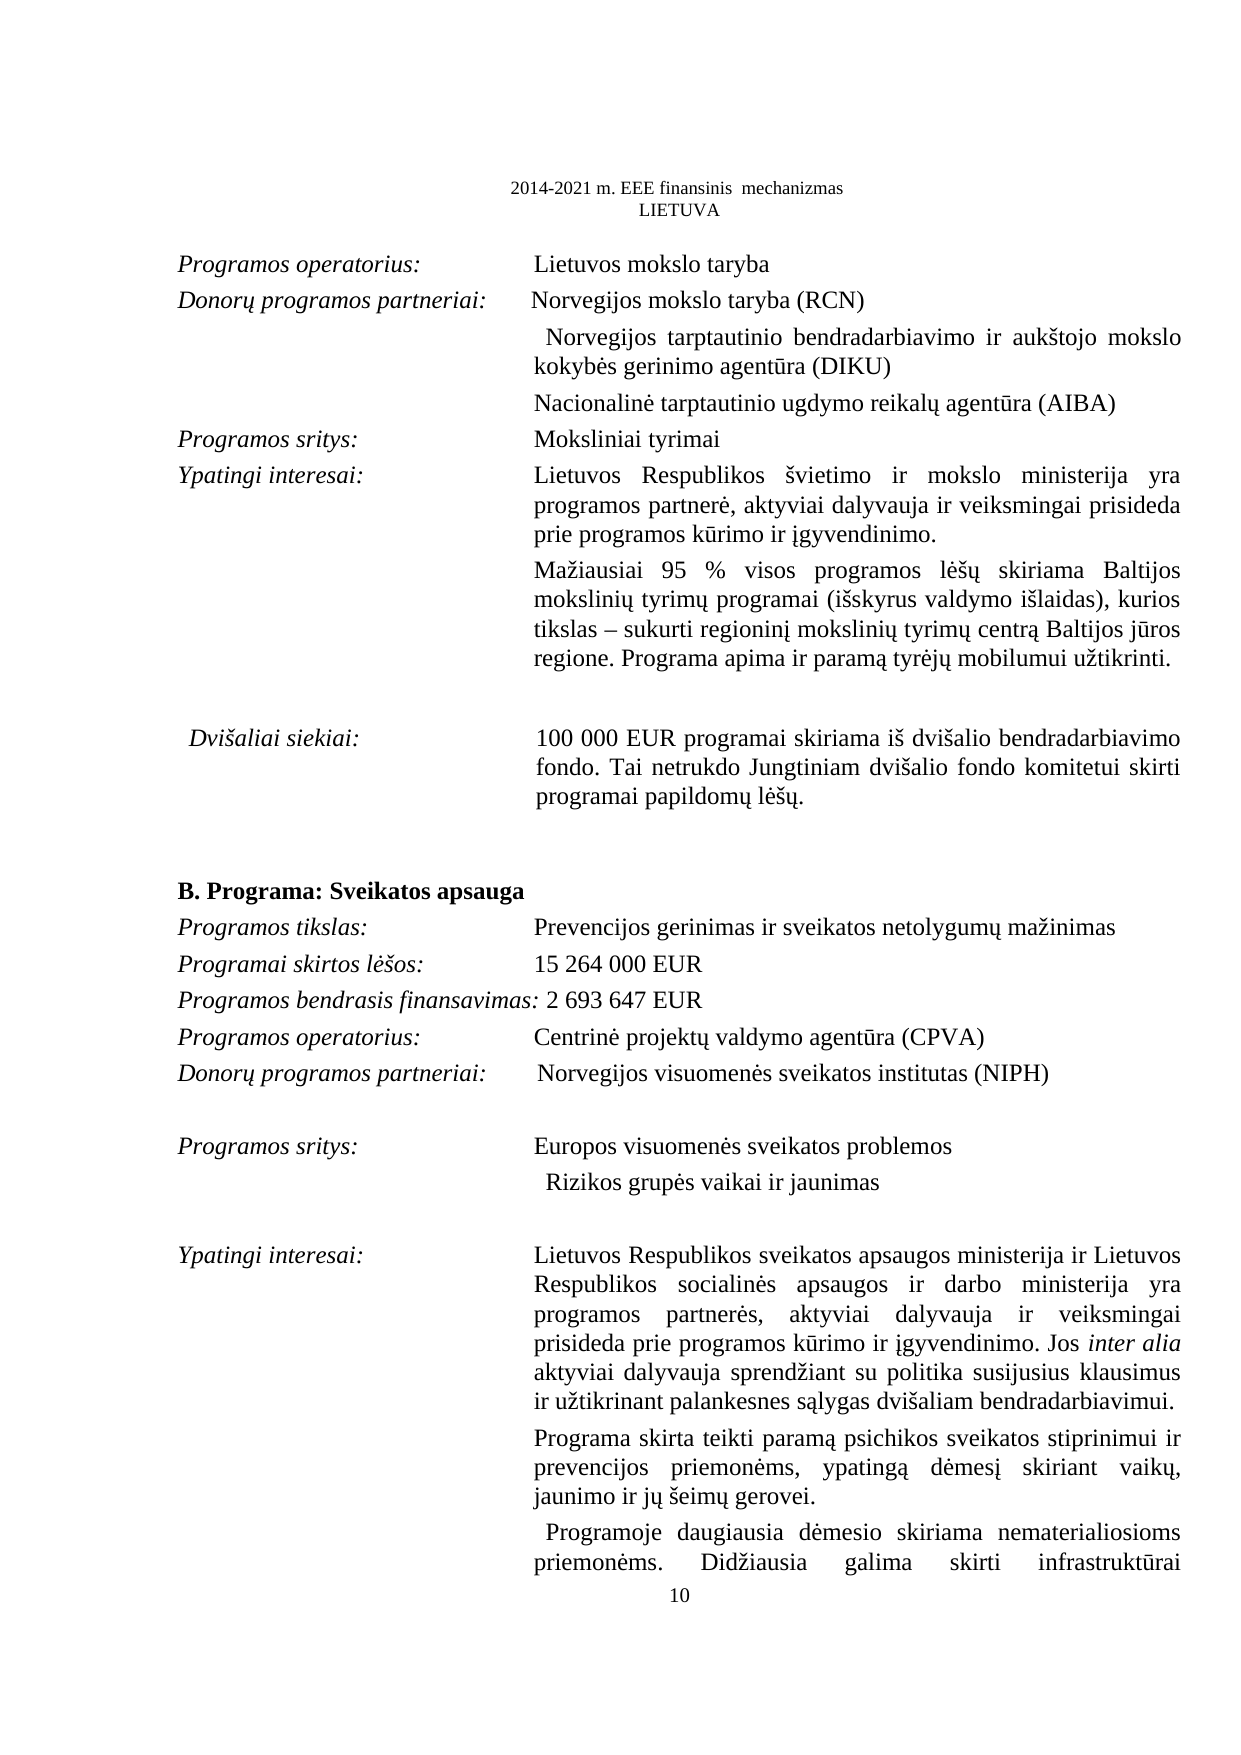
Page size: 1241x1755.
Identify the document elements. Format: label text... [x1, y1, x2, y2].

table_cell [189, 811, 517, 847]
text Donorų programos partneriai: Norvegijos mokslo taryba (RCN) [177, 286, 1181, 315]
text Ypatingi interesai: Lietuvos Respublikos sveikatos apsaugos ministerija ir Lietuvos Respublikos socialinės apsaugos ir darbo ministerija yra programos partnerės, aktyviai dalyvauja ir veiksmingai prisideda prie programos kūrimo ir įgyvendinimo. Jos inter alia aktyviai dalyvauja sprendžiant su politika susijusius klausimus ir užtikrinant palankesnes sąlygas dvišaliam bendradarbiavimui. [177, 1240, 1181, 1415]
text Nacionalinė tarptautinio ugdymo reikalų agentūra (AIBA) [533, 388, 1181, 417]
text Norvegijos tarptautinio bendradarbiavimo ir aukštojo mokslo kokybės gerinimo agentūra (DIKU) [533, 322, 1181, 380]
table_cell [517, 811, 1192, 847]
table_header [189, 679, 517, 716]
text Programai skirtos lėšos: 15 264 000 EUR [177, 949, 1181, 978]
text Mažiausiai 95 % visos programos lėšų skiriama Baltijos mokslinių tyrimų programai (išskyrus valdymo išlaidas), kurios tikslas – sukurti regioninį mokslinių tyrimų centrą Baltijos jūros regione. Programa apima ir paramą tyrėjų mobilumui užtikrinti. [533, 555, 1181, 672]
text Programos sritys: Moksliniai tyrimai [177, 424, 1181, 453]
text Programos sritys: Europos visuomenės sveikatos problemos [177, 1131, 1181, 1160]
table_cell Dvišaliai siekiai: [189, 716, 517, 811]
text Programos bendrasis finansavimas: 2 693 647 EUR [177, 985, 1181, 1014]
text Donorų programos partneriai: Norvegijos visuomenės sveikatos institutas (NIPH) [177, 1058, 1181, 1087]
text Programa skirta teikti paramą psichikos sveikatos stiprinimui ir prevencijos priemonėms, ypatingą dėmesį skiriant vaikų, jaunimo ir jų šeimų gerovei. [533, 1423, 1181, 1510]
text Ypatingi interesai: Lietuvos Respublikos švietimo ir mokslo ministerija yra programos partnerė, aktyviai dalyvauja ir veiksmingai prisideda prie programos kūrimo ir įgyvendinimo. [177, 461, 1181, 548]
text Rizikos grupės vaikai ir jaunimas [533, 1167, 1181, 1197]
text Programos tikslas: Prevencijos gerinimas ir sveikatos netolygumų mažinimas [177, 912, 1181, 941]
text Programos operatorius: Lietuvos mokslo taryba [177, 249, 1181, 278]
text B. Programa: Sveikatos apsauga [177, 876, 1181, 905]
table_header [517, 679, 1192, 716]
table_cell 100 000 EUR programai skiriama iš dvišalio bendradarbiavimo fondo. Tai netrukdo Jungtiniam dvišalio fondo komitetui skirti programai papildomų lėšų. [517, 716, 1192, 811]
text Programoje daugiausia dėmesio skiriama nematerialiosioms priemonėms. Didžiausia galima skirti infrastruktūrai [533, 1517, 1181, 1576]
text Programos operatorius: Centrinė projektų valdymo agentūra (CPVA) [177, 1022, 1181, 1051]
